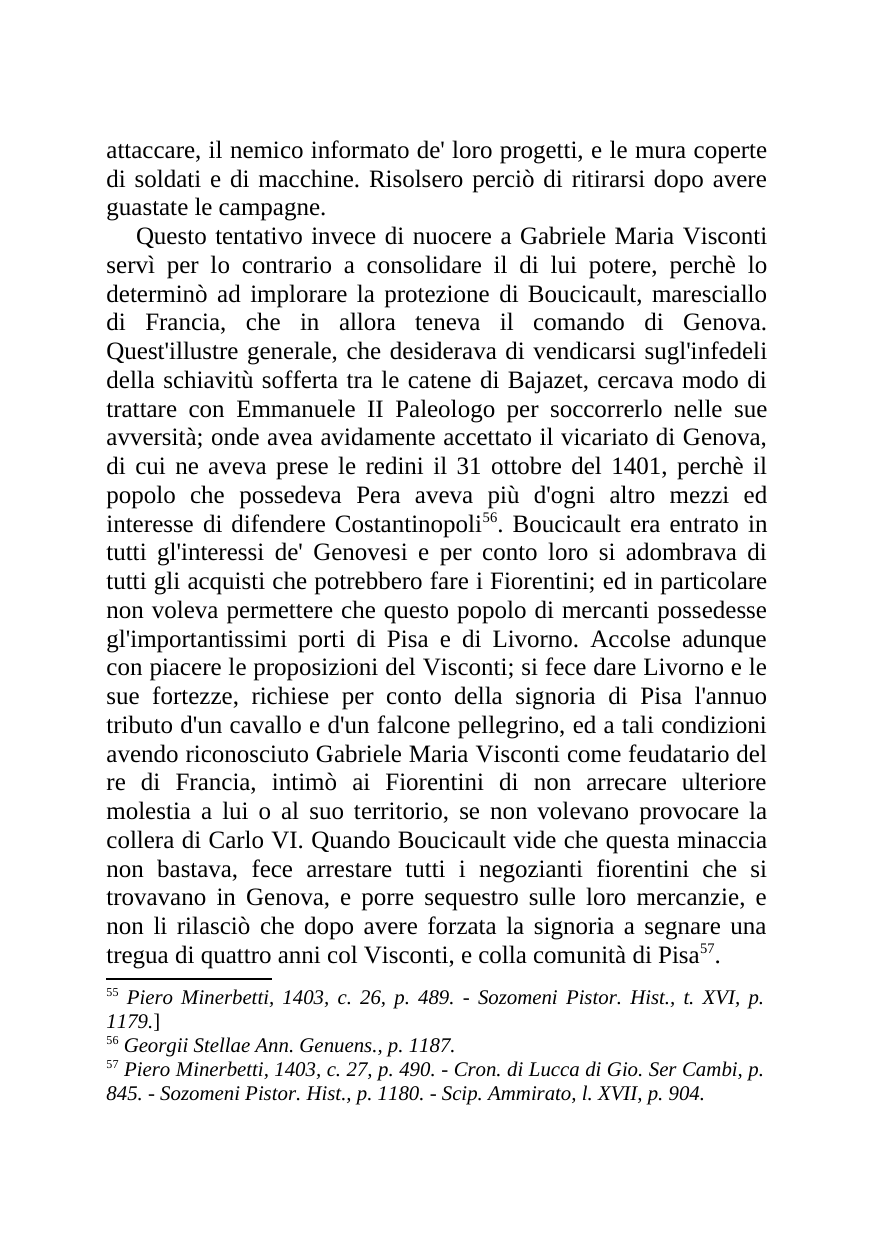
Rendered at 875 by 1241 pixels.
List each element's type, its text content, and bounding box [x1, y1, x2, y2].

text Piero Minerbetti, 1403, c. 26, p. 489. - Sozomeni Pistor. Hist., t. XVI, p. 1179.] [106, 985, 768, 1033]
text Piero Minerbetti, 1403, c. 27, p. 490. - Cron. di Lucca di Gio. Ser Cambi, p. 845. - Sozomeni Pistor. Hist., p. 1180. - Scip. Ammirato, l. XVII, p. 904. [106, 1057, 768, 1105]
text attaccare, il nemico informato de' loro progetti, e le mura coperte di soldati e di macchine. Risolsero perciò di ritirarsi dopo avere guastate le campagne. [106, 135, 768, 221]
text Questo tentativo invece di nuocere a Gabriele Maria Visconti servì per lo contrario a consolidare il di lui potere, perchè lo determinò ad implorare la protezione di Boucicault, maresciallo di Francia, che in allora teneva il comando di Genova. Quest'illustre generale, che desiderava di vendicarsi sugl'infedeli della schiavitù sofferta tra le catene di Bajazet, cercava modo di trattare con Emmanuele II Paleologo per soccorrerlo nelle sue avversità; onde avea avidamente accettato il vicariato di Genova, di cui ne aveva prese le redini il 31 ottobre del 1401, perchè il popolo che possedeva Pera aveva più d'ogni altro mezzi ed interesse di difendere Costantinopoli. Boucicault era entrato in tutti gl'interessi de' Genovesi e per conto loro si adombrava di tutti gli acquisti che potrebbero fare i Fiorentini; ed in particolare non voleva permettere che questo popolo di mercanti possedesse gl'importantissimi porti di Pisa e di Livorno. Accolse adunque con piacere le proposizioni del Visconti; si fece dare Livorno e le sue fortezze, richiese per conto della signoria di Pisa l'annuo tributo d'un cavallo e d'un falcone pellegrino, ed a tali condizioni avendo riconosciuto Gabriele Maria Visconti come feudatario del re di Francia, intimò ai Fiorentini di non arrecare ulteriore molestia a lui o al suo territorio, se non volevano provocare la collera di Carlo VI. Quando Boucicault vide che questa minaccia non bastava, fece arrestare tutti i negozianti fiorentini che si trovavano in Genova, e porre sequestro sulle loro mercanzie, e non li rilasciò che dopo avere forzata la signoria a segnare una tregua di quattro anni col Visconti, e colla comunità di Pisa. [106, 221, 768, 969]
text Georgii Stellae Ann. Genuens., p. 1187. [106, 1033, 768, 1057]
